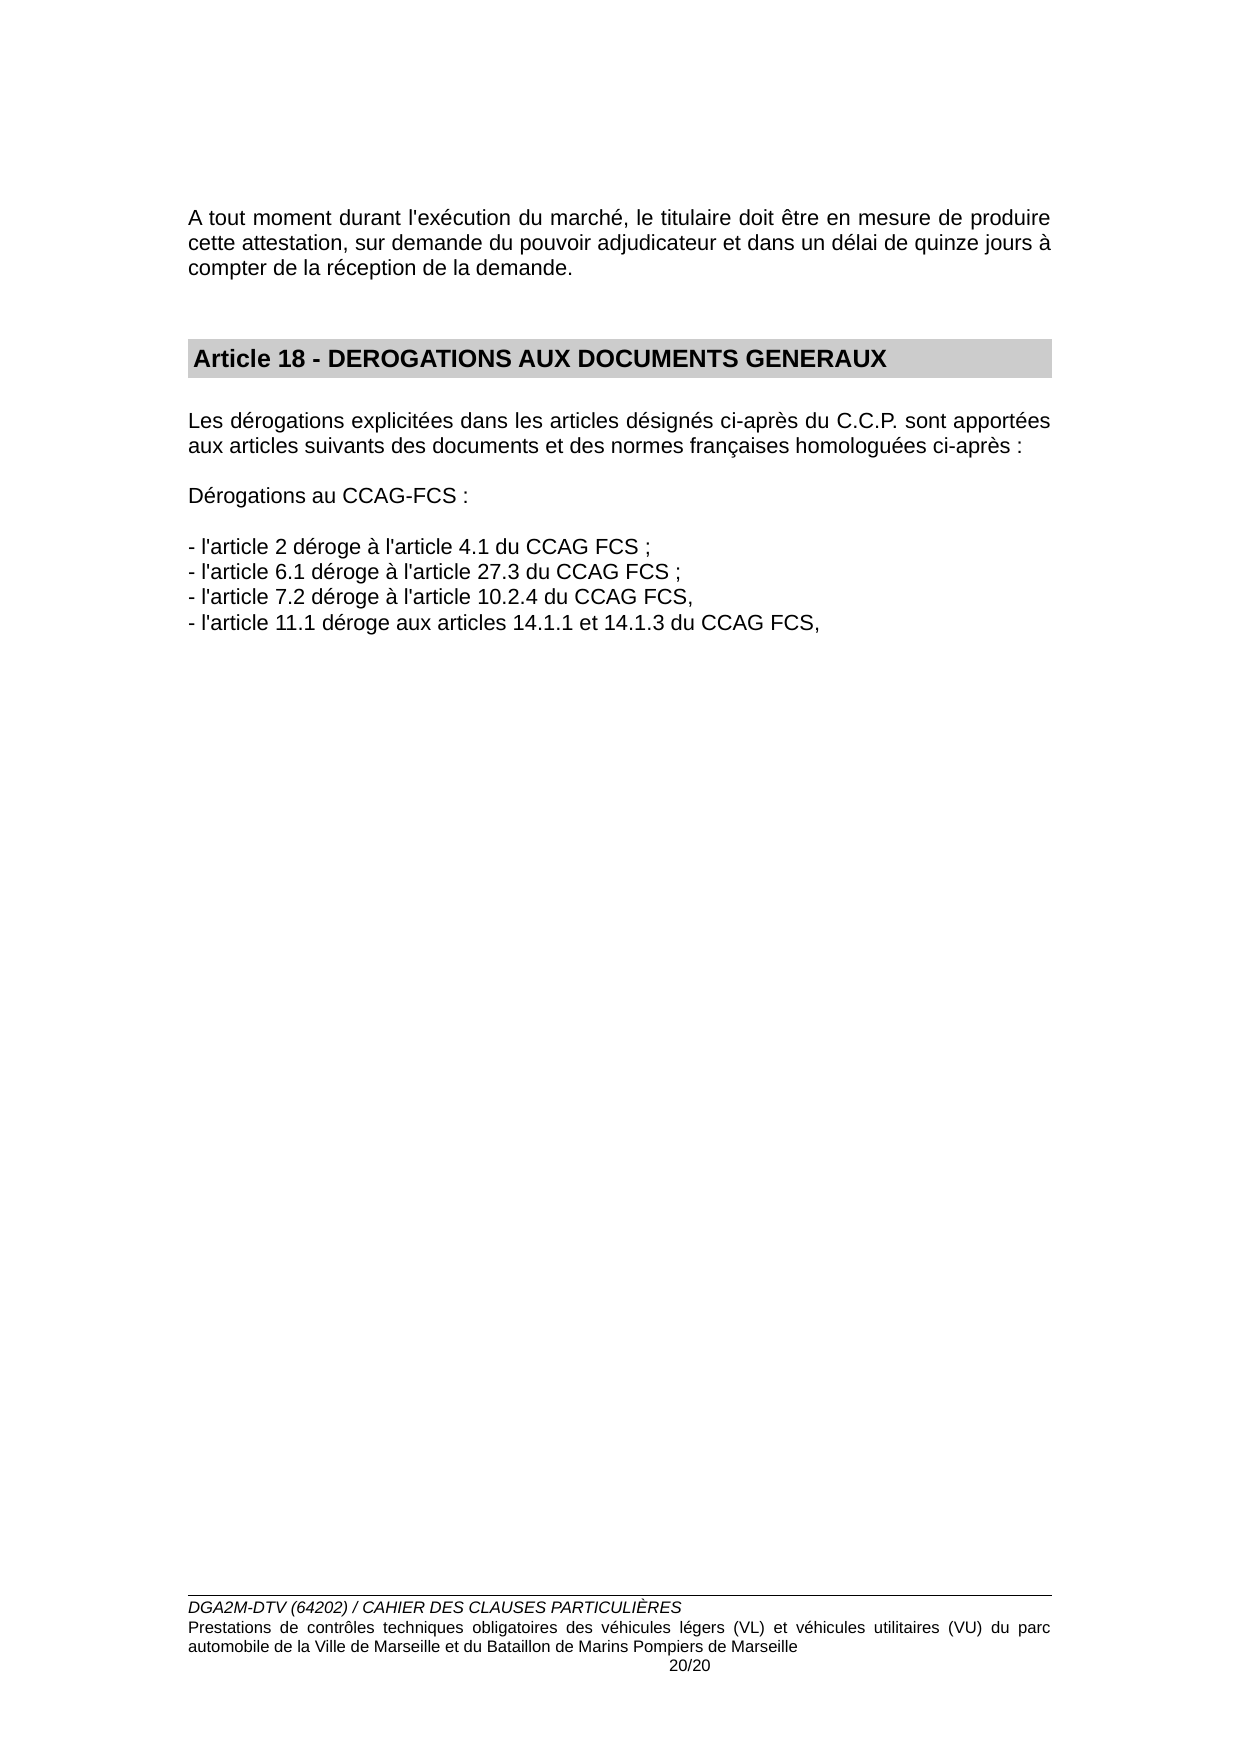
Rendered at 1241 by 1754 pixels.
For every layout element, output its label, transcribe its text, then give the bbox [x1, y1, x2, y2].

text - l'article 6.1 déroge à l'article 27.3 du CCAG FCS ; [188, 559, 1052, 584]
subtitle DEROGATIONS AUX DOCUMENTS GENERAUX [190, 342, 1050, 376]
text Dérogations au CCAG-FCS : [188, 483, 1052, 508]
text - l'article 11.1 déroge aux articles 14.1.1 et 14.1.3 du CCAG FCS, [188, 609, 1052, 634]
text - l'article 2 déroge à l'article 4.1 du CCAG FCS ; [188, 534, 1052, 559]
text Les dérogations explicitées dans les articles désignés ci-après du C.C.P. sont apportées aux articles suivants des documents et des normes françaises homologuées ci-après : [188, 408, 1052, 458]
text A tout moment durant l'exécution du marché, le titulaire doit être en mesure de produire cette attestation, sur demande du pouvoir adjudicateur et dans un délai de quinze jours à compter de la réception de la demande. [188, 204, 1052, 280]
text - l'article 7.2 déroge à l'article 10.2.4 du CCAG FCS, [188, 584, 1052, 609]
